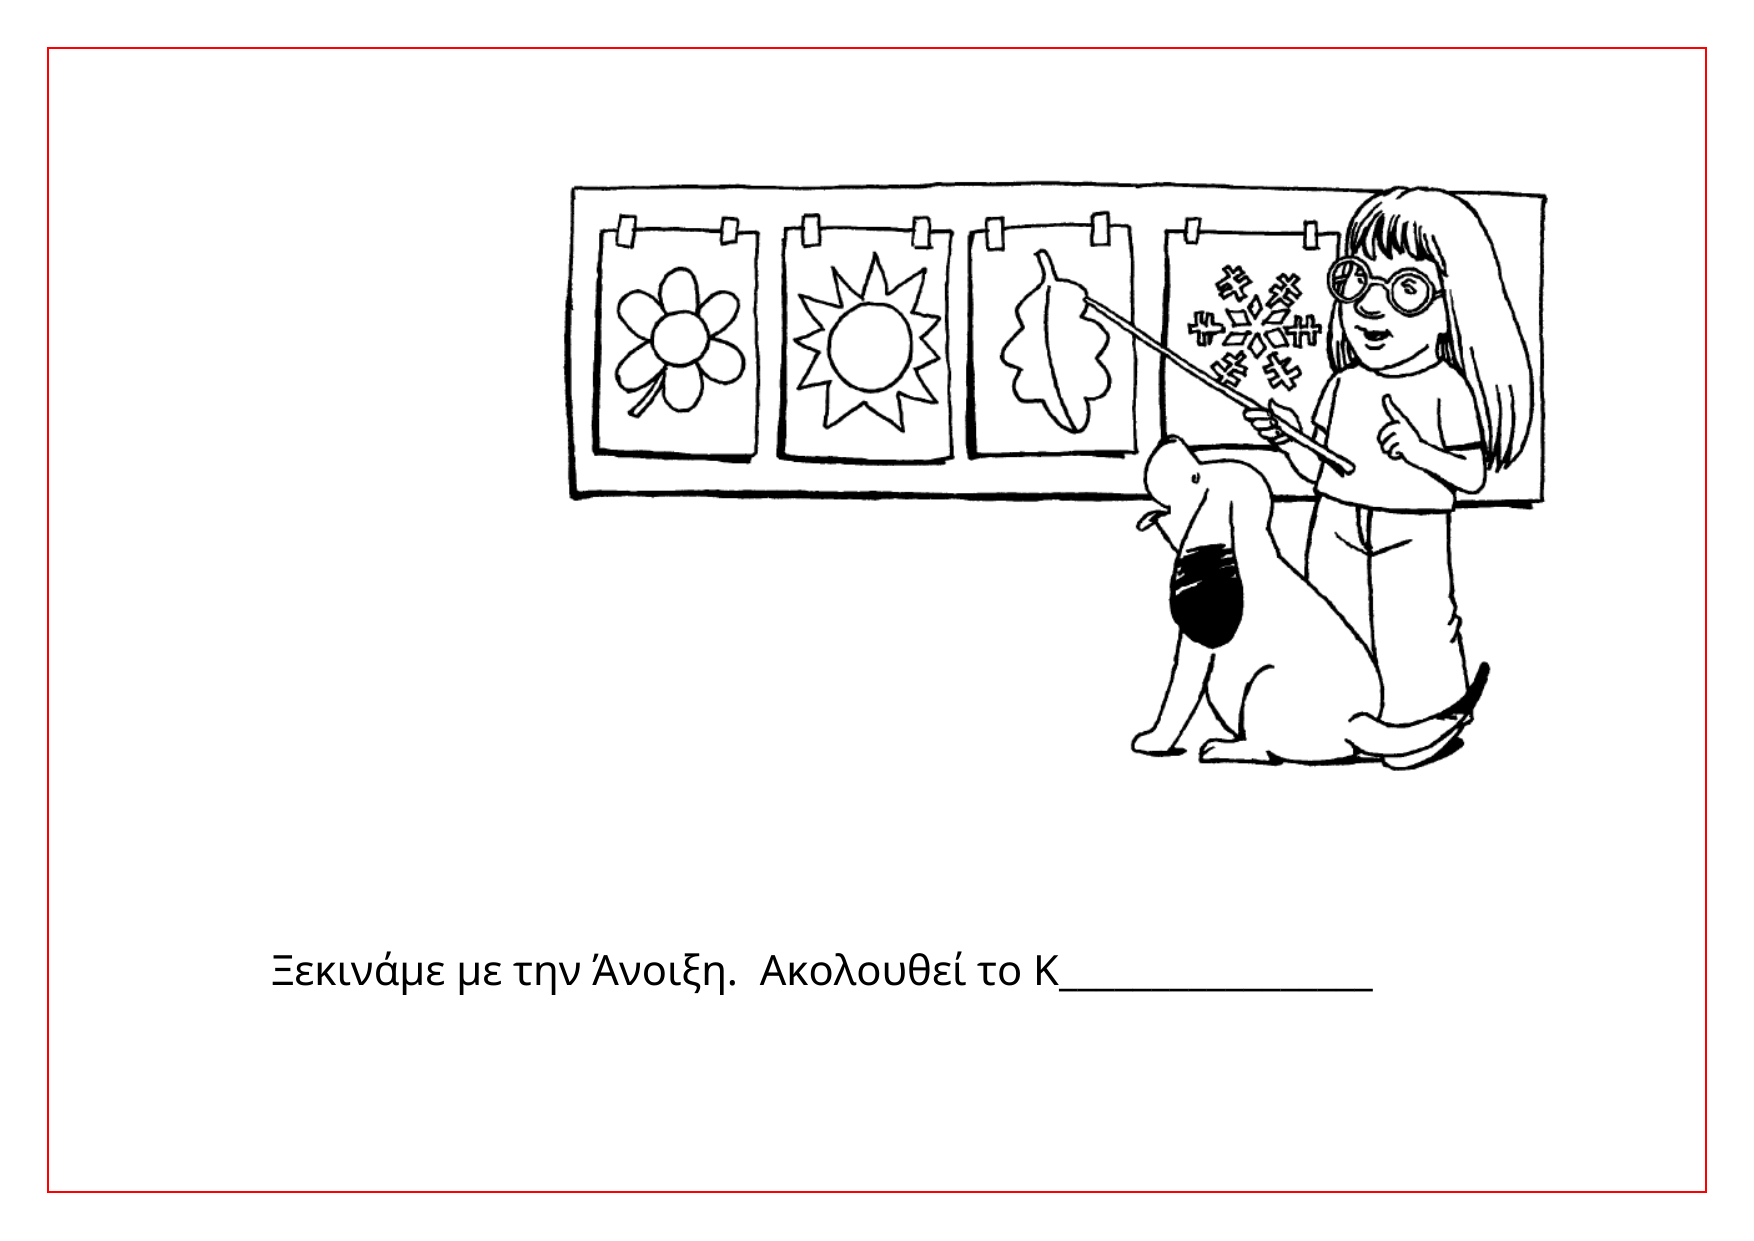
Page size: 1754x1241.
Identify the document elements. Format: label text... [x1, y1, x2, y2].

text Ξεκινάμε με την Άνοιξη. Ακολουθεί το Κ_________________ [271, 941, 1566, 997]
picture [472, 166, 1634, 797]
